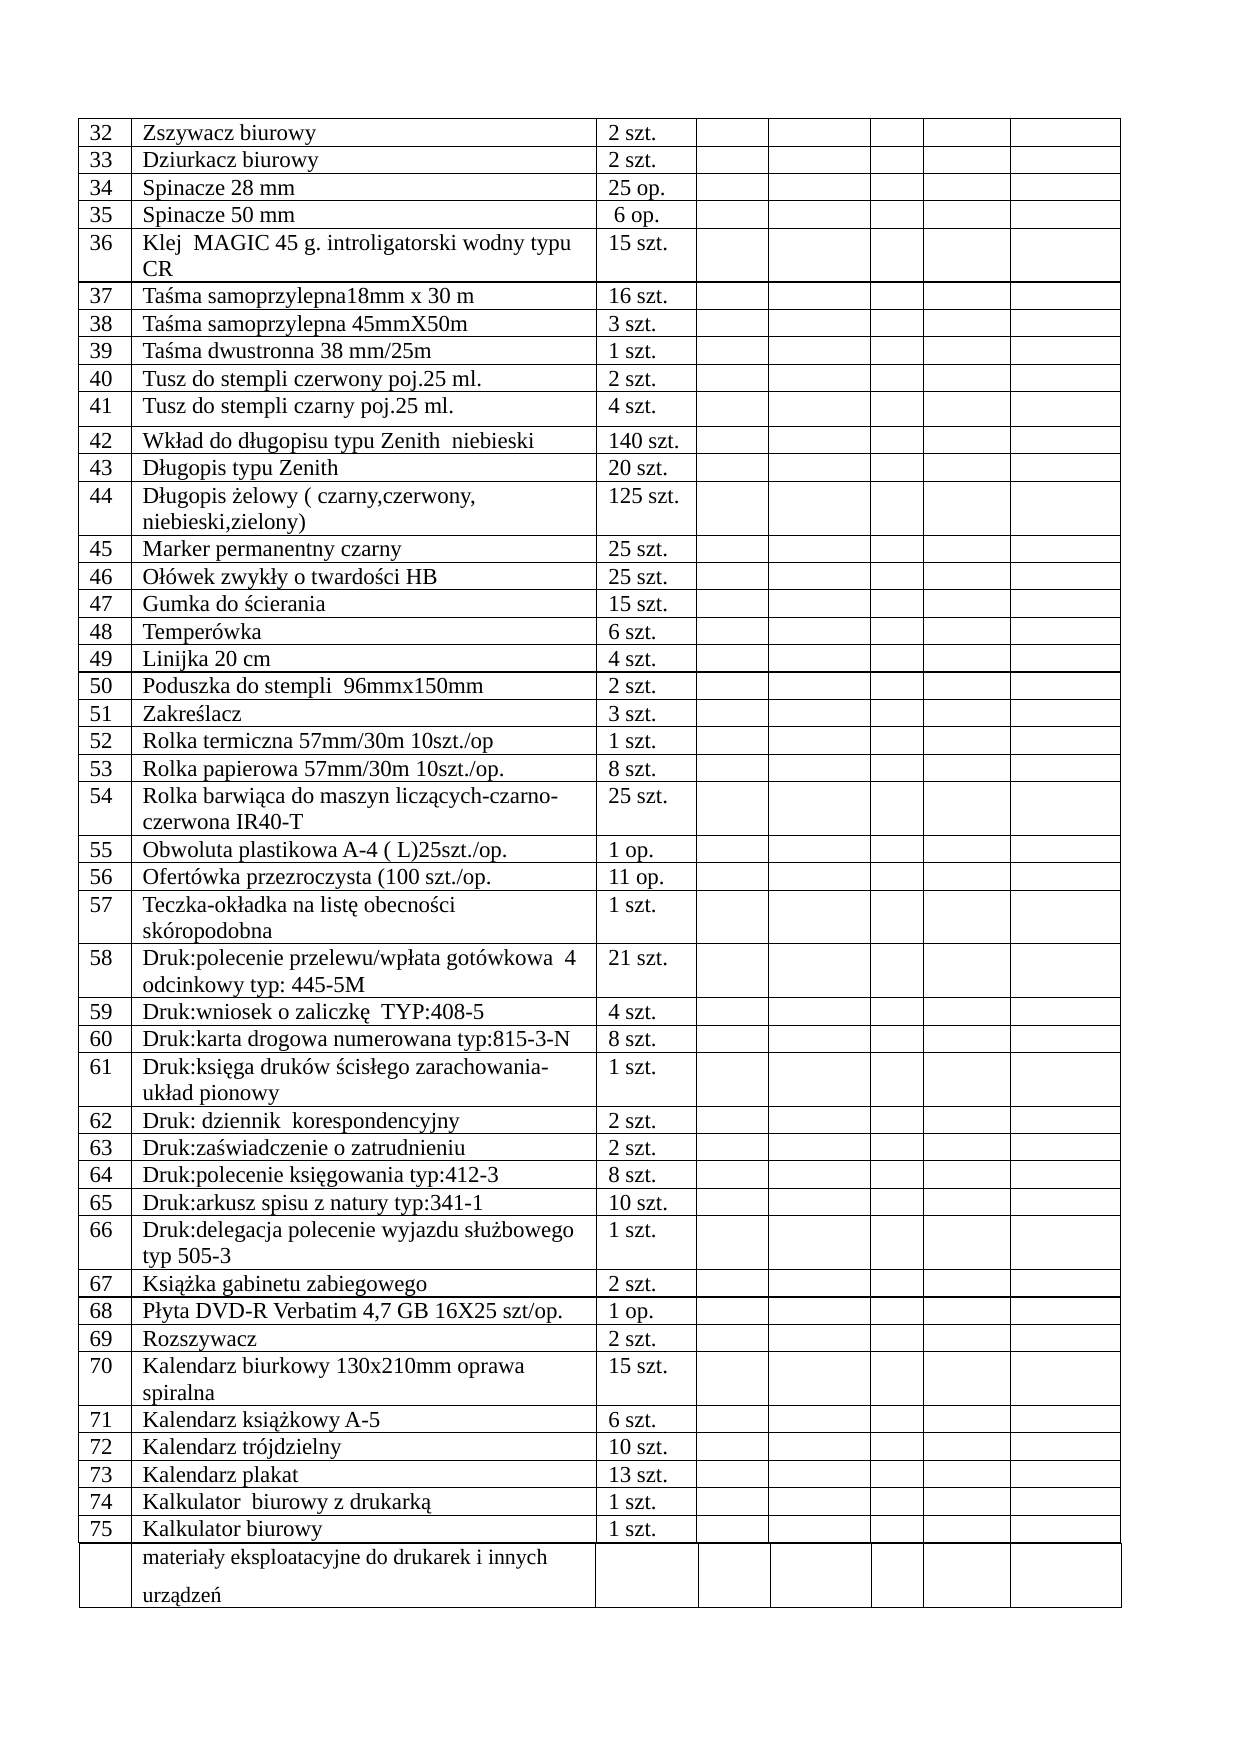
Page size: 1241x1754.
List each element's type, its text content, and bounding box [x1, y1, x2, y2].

table_cell [769, 590, 870, 617]
table_cell [1011, 700, 1120, 726]
table_cell Druk:wniosek o zaliczkę TYP:408-5 [132, 998, 596, 1024]
table_cell 15 szt. [597, 590, 696, 617]
table_cell [924, 1107, 1010, 1133]
table_cell 2 szt. [597, 1107, 696, 1133]
table_cell 54 [79, 782, 131, 835]
table_cell 2 szt. [597, 147, 696, 173]
table_cell [1011, 563, 1120, 589]
table_header [596, 1544, 698, 1607]
table_cell [924, 1134, 1010, 1160]
table_cell [924, 337, 1010, 364]
table_cell Wkład do długopisu typu Zenith niebieski [132, 427, 596, 453]
table_cell [769, 1216, 870, 1269]
table_cell 37 [79, 283, 131, 309]
table_cell [871, 998, 923, 1024]
table_cell Kalendarz biurkowy 130x210mm oprawa spiralna [132, 1352, 596, 1405]
table_header [872, 1544, 923, 1607]
table_cell [769, 1488, 870, 1514]
table_cell [924, 174, 1010, 200]
table_cell [697, 645, 768, 671]
table_cell [697, 755, 768, 781]
table_cell [924, 944, 1010, 997]
table_cell [769, 1298, 870, 1324]
table_cell [924, 1216, 1010, 1269]
table_cell [769, 337, 870, 364]
table_cell [697, 310, 768, 336]
table_cell [697, 1516, 768, 1542]
table_cell [871, 944, 923, 997]
table_cell [769, 944, 870, 997]
table_cell 55 [79, 836, 131, 862]
table_cell 47 [79, 590, 131, 617]
table_cell [769, 1107, 870, 1133]
table_cell 33 [79, 147, 131, 173]
table_cell [871, 1161, 923, 1188]
table_cell [769, 1189, 870, 1215]
table_cell 57 [79, 891, 131, 943]
table_cell 15 szt. [597, 1352, 696, 1405]
table_cell [769, 365, 870, 391]
table_cell 46 [79, 563, 131, 589]
table_cell 48 [79, 618, 131, 644]
table_cell 6 szt. [597, 618, 696, 644]
table_cell [924, 201, 1010, 228]
table_cell [871, 1325, 923, 1351]
table_cell [924, 482, 1010, 534]
table_cell Druk:polecenie księgowania typ:412-3 [132, 1161, 596, 1188]
table_cell 58 [79, 944, 131, 997]
table_cell 43 [79, 454, 131, 481]
table_cell [769, 1516, 870, 1542]
table_cell [769, 618, 870, 644]
table_cell [871, 700, 923, 726]
table_cell 60 [79, 1026, 131, 1052]
table_cell 2 szt. [597, 673, 696, 699]
table_cell [871, 1134, 923, 1160]
table_cell [924, 1026, 1010, 1052]
table_cell [697, 427, 768, 453]
table_cell [924, 863, 1010, 889]
table_cell 71 [79, 1406, 131, 1432]
table_cell [697, 1406, 768, 1432]
table_cell Taśma samoprzylepna18mm x 30 m [132, 283, 596, 309]
table_cell [697, 1189, 768, 1215]
table_cell Druk:księga druków ścisłego zarachowania-układ pionowy [132, 1053, 596, 1106]
table_cell [697, 618, 768, 644]
table_cell [871, 863, 923, 889]
table_cell [697, 147, 768, 173]
table_cell Dziurkacz biurowy [132, 147, 596, 173]
table_cell [924, 700, 1010, 726]
table_cell 65 [79, 1189, 131, 1215]
table_header [80, 1544, 131, 1607]
table_cell [697, 1216, 768, 1269]
table_cell [769, 392, 870, 426]
table_cell [1011, 590, 1120, 617]
table_header [1011, 1544, 1121, 1607]
table_cell [871, 645, 923, 671]
table_cell [871, 229, 923, 281]
table_cell [871, 1107, 923, 1133]
table_cell 3 szt. [597, 310, 696, 336]
table_cell 4 szt. [597, 645, 696, 671]
table_cell 35 [79, 201, 131, 228]
table_cell 2 szt. [597, 1134, 696, 1160]
table_cell 42 [79, 427, 131, 453]
table_cell [769, 174, 870, 200]
table_cell [871, 1053, 923, 1106]
table_cell [871, 482, 923, 534]
table_cell [1011, 863, 1120, 889]
table_cell [924, 1406, 1010, 1432]
table_cell [769, 1270, 870, 1296]
table_cell 10 szt. [597, 1189, 696, 1215]
table_cell [871, 1461, 923, 1487]
table_cell 66 [79, 1216, 131, 1269]
table_cell [1011, 147, 1120, 173]
table_cell [924, 727, 1010, 754]
table_cell [697, 1298, 768, 1324]
table_cell 32 [79, 119, 131, 146]
table_cell [1011, 337, 1120, 364]
table_header [924, 1544, 1010, 1607]
table_cell [1011, 998, 1120, 1024]
table_cell [924, 310, 1010, 336]
table_cell Druk:arkusz spisu z natury typ:341-1 [132, 1189, 596, 1215]
table_cell Klej MAGIC 45 g. introligatorski wodny typu CR [132, 229, 596, 281]
table_cell Obwoluta plastikowa A-4 ( L)25szt./op. [132, 836, 596, 862]
table_cell [1011, 673, 1120, 699]
table_cell 1 szt. [597, 1216, 696, 1269]
table_cell 62 [79, 1107, 131, 1133]
table_cell 72 [79, 1433, 131, 1460]
table_cell [1011, 1161, 1120, 1188]
table_cell [1011, 174, 1120, 200]
table_cell 11 op. [597, 863, 696, 889]
table_cell Spinacze 50 mm [132, 201, 596, 228]
table_cell [1011, 427, 1120, 453]
table_cell [871, 755, 923, 781]
table_cell [697, 1026, 768, 1052]
table_cell [769, 1352, 870, 1405]
table_cell [697, 482, 768, 534]
table_cell [697, 1053, 768, 1106]
table_cell 21 szt. [597, 944, 696, 997]
table_cell [769, 891, 870, 943]
table_cell 1 szt. [597, 891, 696, 943]
table_cell Spinacze 28 mm [132, 174, 596, 200]
table_cell 3 szt. [597, 700, 696, 726]
table_cell [1011, 1461, 1120, 1487]
table_cell [924, 1325, 1010, 1351]
table_cell 125 szt. [597, 482, 696, 534]
table_cell [769, 1325, 870, 1351]
table_cell [924, 1298, 1010, 1324]
table_cell [924, 1433, 1010, 1460]
table_cell [871, 673, 923, 699]
table_cell [1011, 229, 1120, 281]
table_cell [1011, 836, 1120, 862]
table_cell 1 szt. [597, 337, 696, 364]
table_cell [697, 836, 768, 862]
table_cell [1011, 1134, 1120, 1160]
table_cell [1011, 1270, 1120, 1296]
table_cell Linijka 20 cm [132, 645, 596, 671]
table_cell [924, 782, 1010, 835]
table_cell [769, 700, 870, 726]
table_cell [697, 1433, 768, 1460]
table_cell [1011, 1488, 1120, 1514]
table_cell [924, 1053, 1010, 1106]
table_cell [871, 147, 923, 173]
table_cell 53 [79, 755, 131, 781]
table_cell [924, 1161, 1010, 1188]
table_cell 52 [79, 727, 131, 754]
table_cell [769, 1433, 870, 1460]
table_cell 2 szt. [597, 119, 696, 146]
table_cell [769, 283, 870, 309]
table_cell [924, 454, 1010, 481]
table_cell [1011, 365, 1120, 391]
table_cell [1011, 618, 1120, 644]
table_cell [769, 427, 870, 453]
table_cell [871, 891, 923, 943]
table_cell [1011, 645, 1120, 671]
table_cell Ołówek zwykły o twardości HB [132, 563, 596, 589]
table_cell [769, 1461, 870, 1487]
table_cell [924, 1488, 1010, 1514]
table_cell Druk:karta drogowa numerowana typ:815-3-N [132, 1026, 596, 1052]
table_cell Kalkulator biurowy z drukarką [132, 1488, 596, 1514]
table_cell [871, 119, 923, 146]
table_cell Długopis żelowy ( czarny,czerwony, niebieski,zielony) [132, 482, 596, 534]
table_cell [697, 863, 768, 889]
table_cell [769, 998, 870, 1024]
table_header [771, 1544, 871, 1607]
table_cell 39 [79, 337, 131, 364]
table_cell [769, 863, 870, 889]
table_cell Druk: dziennik korespondencyjny [132, 1107, 596, 1133]
table_cell 45 [79, 536, 131, 562]
table_cell [769, 1053, 870, 1106]
table_cell 2 szt. [597, 1270, 696, 1296]
table_cell 16 szt. [597, 283, 696, 309]
table_cell [1011, 119, 1120, 146]
table_cell 1 szt. [597, 1516, 696, 1542]
table_cell [697, 1352, 768, 1405]
table_cell Druk:delegacja polecenie wyjazdu służbowego typ 505-3 [132, 1216, 596, 1269]
table_cell [1011, 1189, 1120, 1215]
table_cell Płyta DVD-R Verbatim 4,7 GB 16X25 szt/op. [132, 1298, 596, 1324]
table_cell [1011, 1516, 1120, 1542]
table_cell [924, 563, 1010, 589]
table_cell 140 szt. [597, 427, 696, 453]
table_cell [871, 590, 923, 617]
table_cell [871, 727, 923, 754]
table_cell [697, 536, 768, 562]
table_cell [924, 392, 1010, 426]
table_header materiały eksploatacyjne do drukarek i innych urządzeń [132, 1544, 595, 1607]
table_cell [1011, 727, 1120, 754]
table_cell Taśma dwustronna 38 mm/25m [132, 337, 596, 364]
table_cell [697, 283, 768, 309]
table_cell Rolka termiczna 57mm/30m 10szt./op [132, 727, 596, 754]
table_cell [924, 1461, 1010, 1487]
table_cell 74 [79, 1488, 131, 1514]
table_cell [697, 782, 768, 835]
table_cell [769, 645, 870, 671]
table_cell [1011, 1053, 1120, 1106]
table_cell 67 [79, 1270, 131, 1296]
table_cell 25 op. [597, 174, 696, 200]
table_cell [871, 1270, 923, 1296]
table_cell [769, 536, 870, 562]
table_cell [697, 229, 768, 281]
table_cell 56 [79, 863, 131, 889]
table_cell [1011, 891, 1120, 943]
table_cell [697, 337, 768, 364]
table_cell 41 [79, 392, 131, 426]
table_cell [924, 673, 1010, 699]
table_cell [697, 1461, 768, 1487]
table_cell [697, 1134, 768, 1160]
table_cell [1011, 944, 1120, 997]
table_cell [924, 283, 1010, 309]
table_cell 51 [79, 700, 131, 726]
table_cell [697, 201, 768, 228]
table_cell [1011, 536, 1120, 562]
table_cell [1011, 1325, 1120, 1351]
table_cell [871, 1298, 923, 1324]
table_cell Kalendarz trójdzielny [132, 1433, 596, 1460]
table_cell 38 [79, 310, 131, 336]
table_cell [769, 755, 870, 781]
table_cell 70 [79, 1352, 131, 1405]
table_cell [697, 365, 768, 391]
table_cell 75 [79, 1516, 131, 1542]
table_cell 50 [79, 673, 131, 699]
table_cell [769, 727, 870, 754]
table_cell [924, 1189, 1010, 1215]
table_cell 20 szt. [597, 454, 696, 481]
table_cell [924, 891, 1010, 943]
table_cell [1011, 755, 1120, 781]
table_cell 1 op. [597, 836, 696, 862]
table_header [699, 1544, 770, 1607]
table_cell [871, 782, 923, 835]
table_cell [769, 201, 870, 228]
table_cell [1011, 1352, 1120, 1405]
table_cell [1011, 1107, 1120, 1133]
table_cell [871, 1216, 923, 1269]
table_cell [1011, 1298, 1120, 1324]
table_cell Taśma samoprzylepna 45mmX50m [132, 310, 596, 336]
table_cell [871, 1516, 923, 1542]
table_cell [1011, 310, 1120, 336]
table_cell [924, 1270, 1010, 1296]
table_cell [1011, 1216, 1120, 1269]
table_cell [871, 536, 923, 562]
table_cell [871, 337, 923, 364]
table_cell [871, 1488, 923, 1514]
table_cell [769, 1026, 870, 1052]
table_cell [871, 283, 923, 309]
table_cell [871, 1026, 923, 1052]
table_cell [697, 700, 768, 726]
table_cell Książka gabinetu zabiegowego [132, 1270, 596, 1296]
table_cell 2 szt. [597, 365, 696, 391]
table_cell [769, 836, 870, 862]
table_cell [697, 998, 768, 1024]
table_cell 8 szt. [597, 1161, 696, 1188]
table_cell 6 szt. [597, 1406, 696, 1432]
table_cell 63 [79, 1134, 131, 1160]
table_cell [769, 310, 870, 336]
table_cell [1011, 283, 1120, 309]
table_cell [769, 1161, 870, 1188]
table_cell 49 [79, 645, 131, 671]
table_cell [697, 563, 768, 589]
table_cell 1 szt. [597, 1053, 696, 1106]
table_cell [1011, 1433, 1120, 1460]
table_cell [697, 891, 768, 943]
table_cell [769, 1134, 870, 1160]
table_cell [697, 392, 768, 426]
table_cell [1011, 1026, 1120, 1052]
table_cell [924, 590, 1010, 617]
table_cell 25 szt. [597, 782, 696, 835]
table_cell [769, 673, 870, 699]
table_cell [924, 147, 1010, 173]
table_cell Zakreślacz [132, 700, 596, 726]
table_cell 2 szt. [597, 1325, 696, 1351]
table_cell [924, 618, 1010, 644]
table_cell 64 [79, 1161, 131, 1188]
table_cell 13 szt. [597, 1461, 696, 1487]
table_cell Marker permanentny czarny [132, 536, 596, 562]
table_cell [924, 755, 1010, 781]
table_cell Kalkulator biurowy [132, 1516, 596, 1542]
table_cell [924, 229, 1010, 281]
table_cell [871, 201, 923, 228]
table_cell Długopis typu Zenith [132, 454, 596, 481]
table_cell [697, 1325, 768, 1351]
table_cell [1011, 392, 1120, 426]
table_cell 8 szt. [597, 1026, 696, 1052]
table_cell [697, 727, 768, 754]
table_cell [769, 482, 870, 534]
table_cell [1011, 1406, 1120, 1432]
table_cell Poduszka do stempli 96mmx150mm [132, 673, 596, 699]
table_cell [871, 1189, 923, 1215]
table_cell [871, 427, 923, 453]
table_cell Tusz do stempli czarny poj.25 ml. [132, 392, 596, 426]
table_cell 40 [79, 365, 131, 391]
table_cell [697, 590, 768, 617]
table_cell [871, 618, 923, 644]
table_cell Rozszywacz [132, 1325, 596, 1351]
table_cell [871, 174, 923, 200]
table_cell [697, 174, 768, 200]
table_cell [769, 782, 870, 835]
table_cell Druk:polecenie przelewu/wpłata gotówkowa 4 odcinkowy typ: 445-5M [132, 944, 596, 997]
table_cell 1 op. [597, 1298, 696, 1324]
table_cell [871, 392, 923, 426]
table_cell Rolka papierowa 57mm/30m 10szt./op. [132, 755, 596, 781]
table_cell [924, 998, 1010, 1024]
table_cell [1011, 482, 1120, 534]
table_cell [697, 1161, 768, 1188]
table_cell [697, 1488, 768, 1514]
table_cell [769, 454, 870, 481]
table_cell [924, 427, 1010, 453]
table_cell [769, 1406, 870, 1432]
table_cell Tusz do stempli czerwony poj.25 ml. [132, 365, 596, 391]
table_cell Kalendarz książkowy A-5 [132, 1406, 596, 1432]
table_cell 36 [79, 229, 131, 281]
table_cell [924, 536, 1010, 562]
table_cell 34 [79, 174, 131, 200]
table_cell 61 [79, 1053, 131, 1106]
table_cell Gumka do ścierania [132, 590, 596, 617]
table_cell 25 szt. [597, 536, 696, 562]
table_cell 8 szt. [597, 755, 696, 781]
table_cell 4 szt. [597, 392, 696, 426]
table_cell [871, 454, 923, 481]
table_cell [697, 673, 768, 699]
table_cell 10 szt. [597, 1433, 696, 1460]
table_cell [769, 119, 870, 146]
table_cell [769, 229, 870, 281]
table_cell [871, 1406, 923, 1432]
table_cell [1011, 454, 1120, 481]
table_cell 1 szt. [597, 727, 696, 754]
table_cell Druk:zaświadczenie o zatrudnieniu [132, 1134, 596, 1160]
table_cell [697, 454, 768, 481]
table_cell [924, 1352, 1010, 1405]
table_cell 73 [79, 1461, 131, 1487]
table_cell Kalendarz plakat [132, 1461, 596, 1487]
table_cell 69 [79, 1325, 131, 1351]
table_cell [924, 365, 1010, 391]
table_cell [697, 1107, 768, 1133]
table_cell [924, 1516, 1010, 1542]
table_cell 68 [79, 1298, 131, 1324]
table_cell 44 [79, 482, 131, 534]
table_cell [871, 563, 923, 589]
table_cell [924, 645, 1010, 671]
table_cell Teczka-okładka na listę obecności skóropodobna [132, 891, 596, 943]
table_cell [769, 563, 870, 589]
table_cell [871, 1433, 923, 1460]
table_cell [871, 836, 923, 862]
table_cell [769, 147, 870, 173]
table_cell [697, 944, 768, 997]
table_cell [697, 119, 768, 146]
table_cell [697, 1270, 768, 1296]
table_cell 59 [79, 998, 131, 1024]
table_cell [1011, 201, 1120, 228]
table_cell [924, 119, 1010, 146]
table_cell Ofertówka przezroczysta (100 szt./op. [132, 863, 596, 889]
table_cell [1011, 782, 1120, 835]
table_cell 4 szt. [597, 998, 696, 1024]
table_cell [871, 1352, 923, 1405]
table_cell [924, 836, 1010, 862]
table_cell 15 szt. [597, 229, 696, 281]
table_cell Zszywacz biurowy [132, 119, 596, 146]
table_cell 1 szt. [597, 1488, 696, 1514]
table_cell Rolka barwiąca do maszyn liczących-czarno-czerwona IR40-T [132, 782, 596, 835]
table_cell [871, 310, 923, 336]
table_cell 25 szt. [597, 563, 696, 589]
table_cell Temperówka [132, 618, 596, 644]
table_cell 6 op. [597, 201, 696, 228]
table_cell [871, 365, 923, 391]
